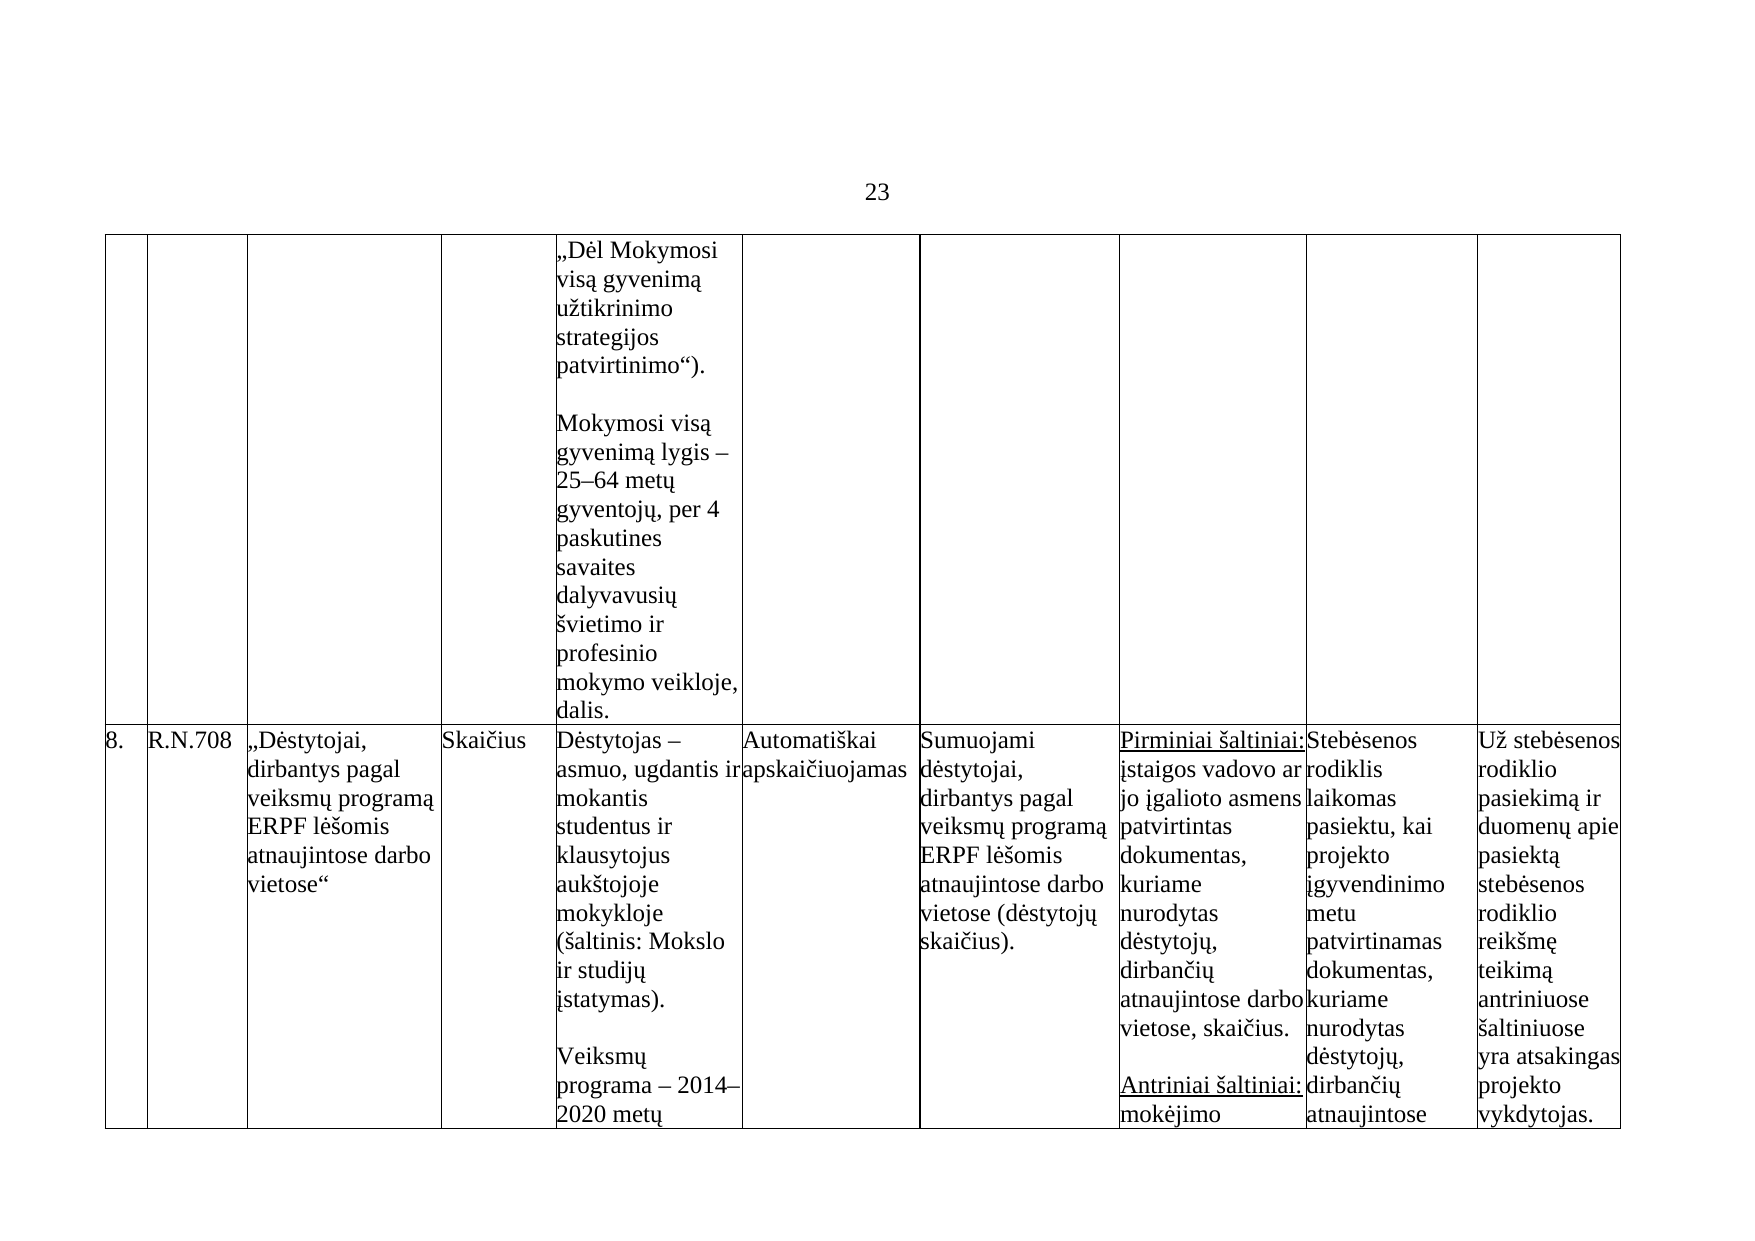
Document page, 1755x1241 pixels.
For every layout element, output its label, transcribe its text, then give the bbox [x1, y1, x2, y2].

table_cell Stebėsenos rodiklis laikomas pasiektu, kai projekto įgyvendinimo metu patvirtinamas dokumentas, kuriame nurodytas dėstytojų, dirbančių atnaujintose [1307, 725, 1477, 1128]
table_cell Skaičius [442, 725, 556, 1128]
table_cell R.N.708 [148, 725, 247, 1128]
table_cell [1478, 235, 1620, 724]
table_cell [1120, 235, 1306, 724]
table_cell Automatiškai apskaičiuojamas [743, 725, 919, 1128]
table_cell [1307, 235, 1477, 724]
table_cell 8. [106, 725, 147, 1128]
table_cell [442, 235, 556, 724]
table_cell [106, 235, 147, 724]
table_cell [148, 235, 247, 724]
table_cell Dėstytojas – asmuo, ugdantis ir mokantis studentus ir klausytojus aukštojoje mokykloje (šaltinis: Mokslo ir studijų įstatymas). Veiksmų programa – 2014–2020 metų [557, 725, 742, 1128]
table_cell [743, 235, 919, 724]
table_cell „Dėstytojai, dirbantys pagal veiksmų programą ERPF lėšomis atnaujintose darbo vietose“ [248, 725, 441, 1128]
table_cell Sumuojami dėstytojai, dirbantys pagal veiksmų programą ERPF lėšomis atnaujintose darbo vietose (dėstytojų skaičius). [921, 725, 1119, 1128]
table_cell [248, 235, 441, 724]
table_cell [921, 235, 1119, 724]
table_cell Už stebėsenos rodiklio pasiekimą ir duomenų apie pasiektą stebėsenos rodiklio reikšmę teikimą antriniuose šaltiniuose yra atsakingas projekto vykdytojas. [1478, 725, 1620, 1128]
table_cell Pirminiai šaltiniai: įstaigos vadovo ar jo įgalioto asmens patvirtintas dokumentas, kuriame nurodytas dėstytojų, dirbančių atnaujintose darbo vietose, skaičius. Antriniai šaltiniai: mokėjimo [1120, 725, 1306, 1128]
table_cell „Dėl Mokymosi visą gyvenimą užtikrinimo strategijos patvirtinimo“). Mokymosi visą gyvenimą lygis – 25–64 metų gyventojų, per 4 paskutines savaites dalyvavusių švietimo ir profesinio mokymo veikloje, dalis. [557, 235, 742, 724]
